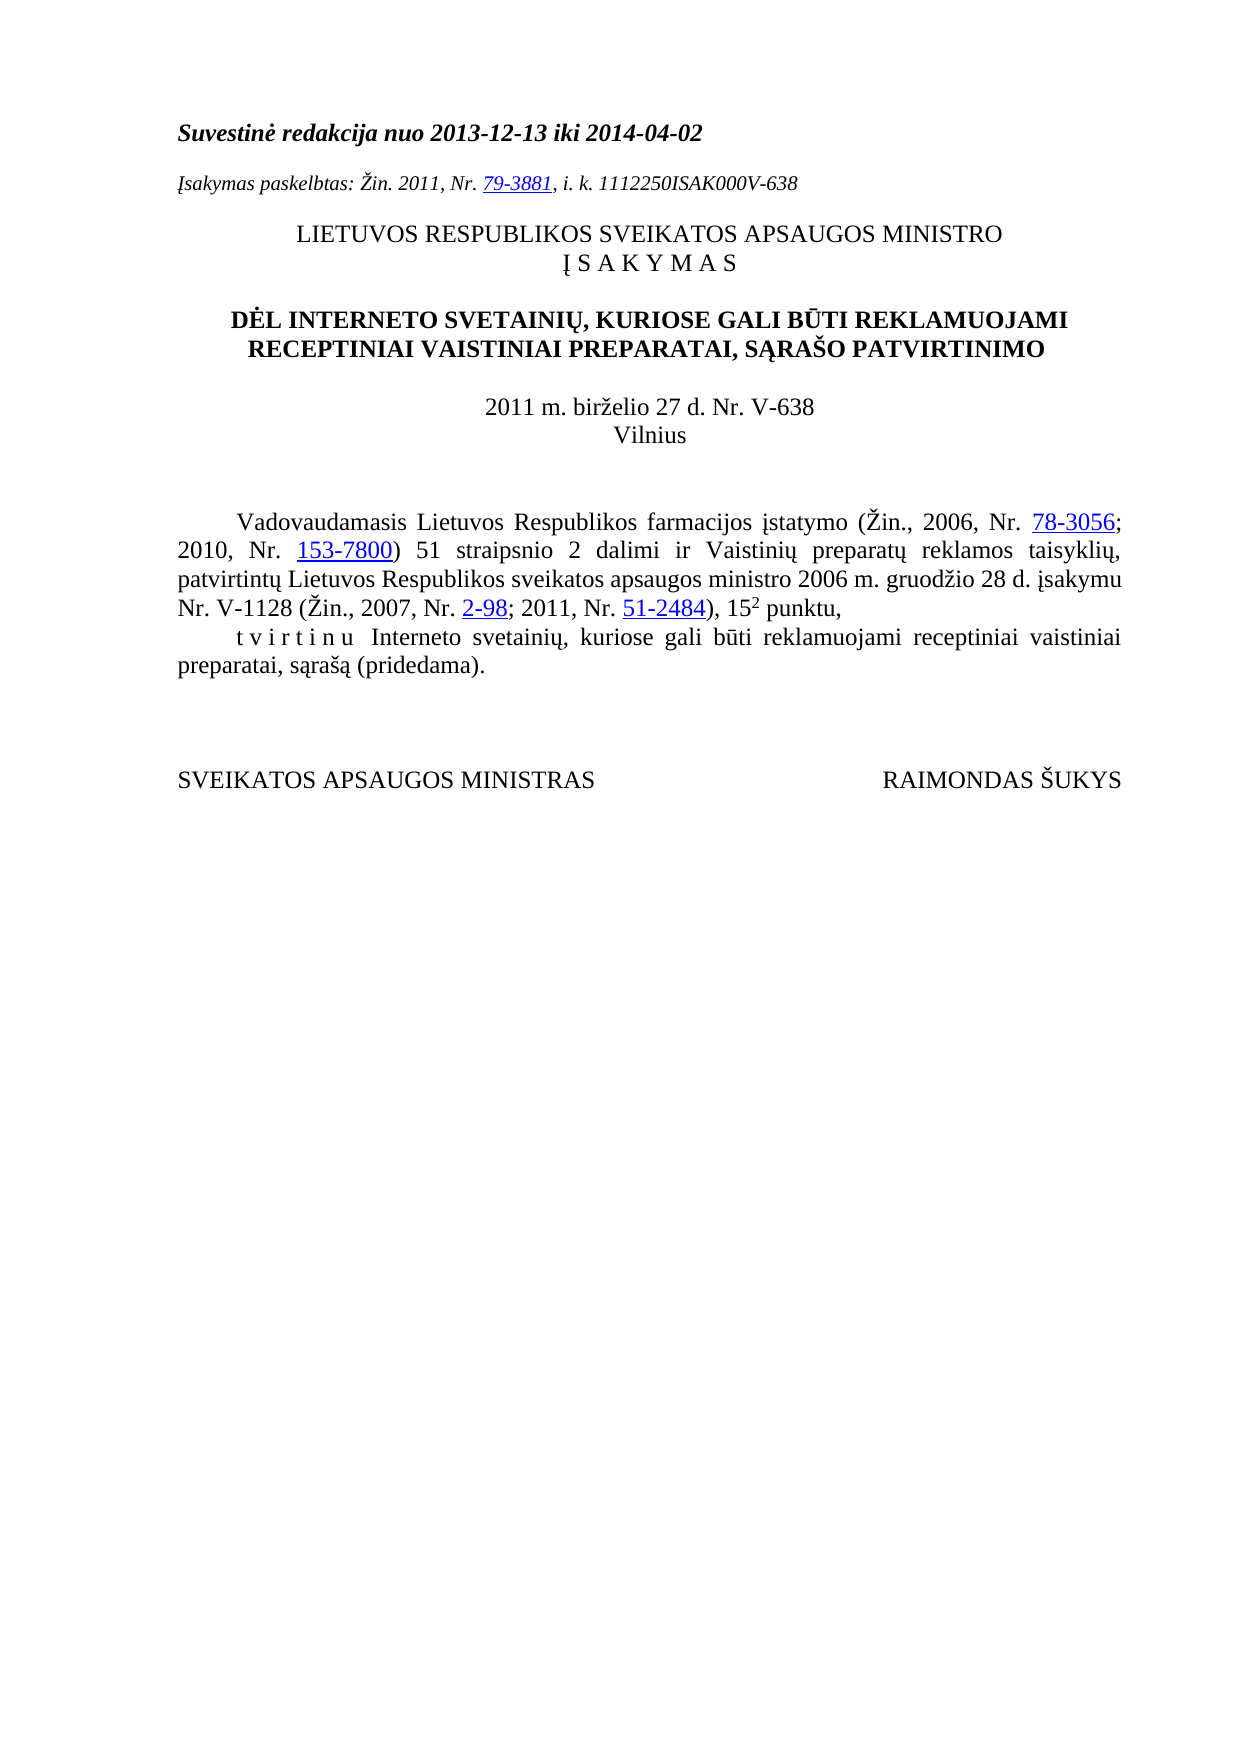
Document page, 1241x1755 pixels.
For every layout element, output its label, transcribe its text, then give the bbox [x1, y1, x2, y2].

text Suvestinė redakcija nuo 2013-12-13 iki 2014-04-02 [177, 118, 1122, 147]
text ĮSAKYMAS [177, 248, 1122, 277]
text tvirtinu Interneto svetainių, kuriose gali būti reklamuojami receptiniai vaistiniai preparatai, sąrašą (pridedama). [177, 622, 1122, 679]
text Įsakymas paskelbtas: Žin. 2011, Nr. 79-3881, i. k. 1112250ISAK000V-638 [177, 171, 1122, 195]
text SVEIKATOS APSAUGOS MINISTRAS RAIMONDAS ŠUKYS [177, 765, 1122, 794]
text 2011 m. birželio 27 d. Nr. V-638 [177, 392, 1122, 420]
text Vadovaudamasis Lietuvos Respublikos farmacijos įstatymo (Žin., 2006, Nr. 78-3056; 2010, Nr. 153-7800) 51 straipsnio 2 dalimi ir Vaistinių preparatų reklamos taisyklių, patvirtintų Lietuvos Respublikos sveikatos apsaugos ministro 2006 m. gruodžio 28 d. įsakymu Nr. V-1128 (Žin., 2007, Nr. 2-98; 2011, Nr. 51-2484), 152 punktu, [177, 507, 1122, 622]
text Vilnius [177, 420, 1122, 449]
text DĖL INTERNETO SVETAINIŲ, KURIOSE GALI BŪTI REKLAMUOJAMI RECEPTINIAI VAISTINIAI PREPARATAI, SĄRAŠO PATVIRTINIMO [177, 305, 1122, 363]
text LIETUVOS RESPUBLIKOS SVEIKATOS APSAUGOS MINISTRO [177, 219, 1122, 248]
